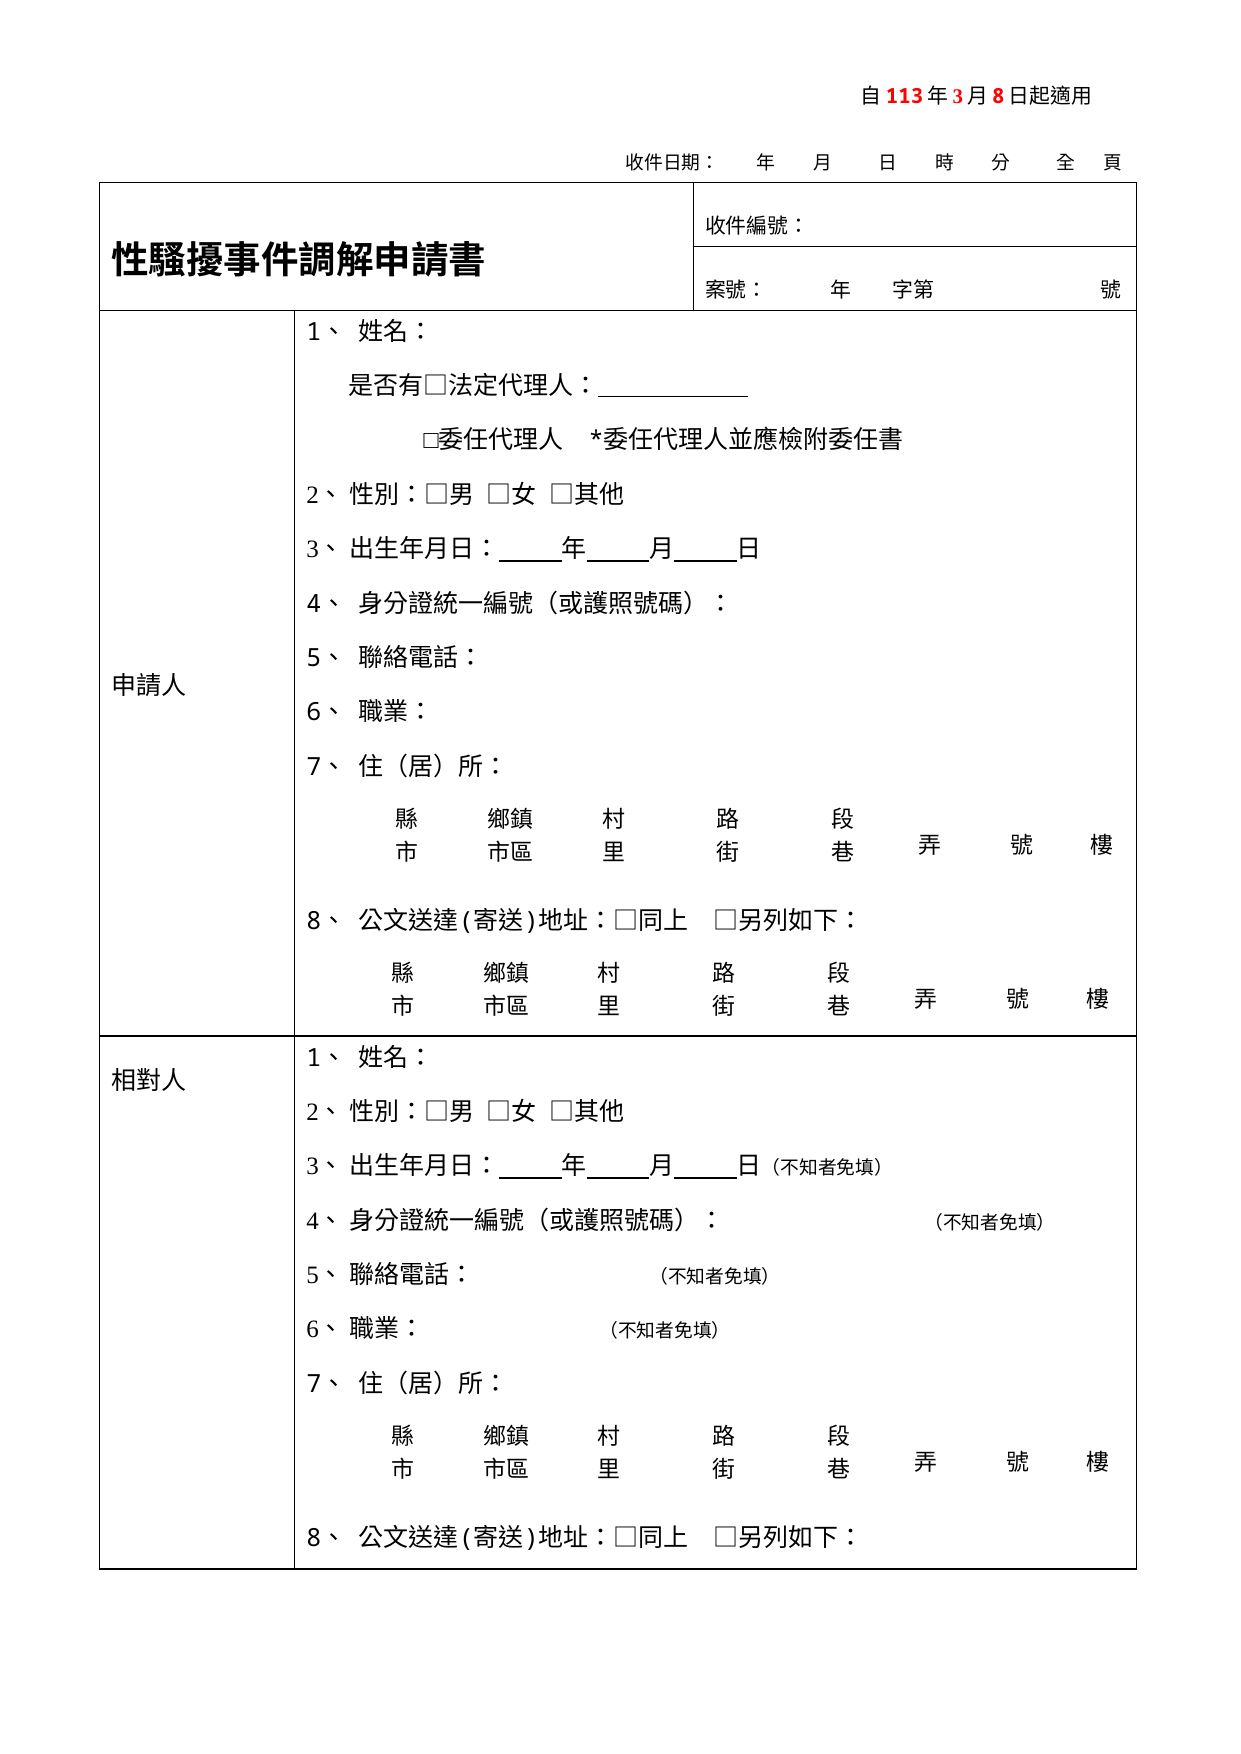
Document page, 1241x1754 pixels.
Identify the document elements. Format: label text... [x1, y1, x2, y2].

table_header 性騷擾事件調解申請書 [100, 183, 693, 310]
table_header 收件編號： [694, 183, 1136, 246]
table_cell 案號： 年 字第 號 [694, 247, 1136, 310]
table_cell 姓名： 性別：□男 □女 □其他 出生年月日： 年 月 日（不知者免填） 身分證統一編號（或護照號碼）： （不知者免填） 聯絡電話： （不知者免填） 職業： （不知者免填） 住（居）所： 縣市 鄉鎮市區 村里 路街 段巷 弄 號 樓 公文送達(寄送)地址：□同上 □另列如下： 縣市 鄉鎮市區 村里 路街 段巷 弄 號 樓 [295, 1037, 1136, 1568]
text 收件日期： 年 月 日 時 分 全 頁 [118, 119, 1122, 182]
text [846, 71, 1122, 118]
table_cell 申請人 [100, 311, 294, 1035]
text 自113年3月8日起適用 [861, 79, 1107, 109]
table_cell 相對人 [100, 1037, 294, 1568]
table_cell 姓名： 是否有□法定代理人：＿＿＿＿＿＿ □委任代理人 *委任代理人並應檢附委任書 性別：□男 □女 □其他 出生年月日： 年 月 日 身分證統一編號（或護照號碼）： 聯絡電話： 職業： 住（居）所： 縣市 鄉鎮市區 村里 路街 段巷 弄 號 樓 公文送達(寄送)地址：□同上 □另列如下： 縣市 鄉鎮市區 村里 路街 段巷 弄 號 樓 [295, 311, 1136, 1035]
